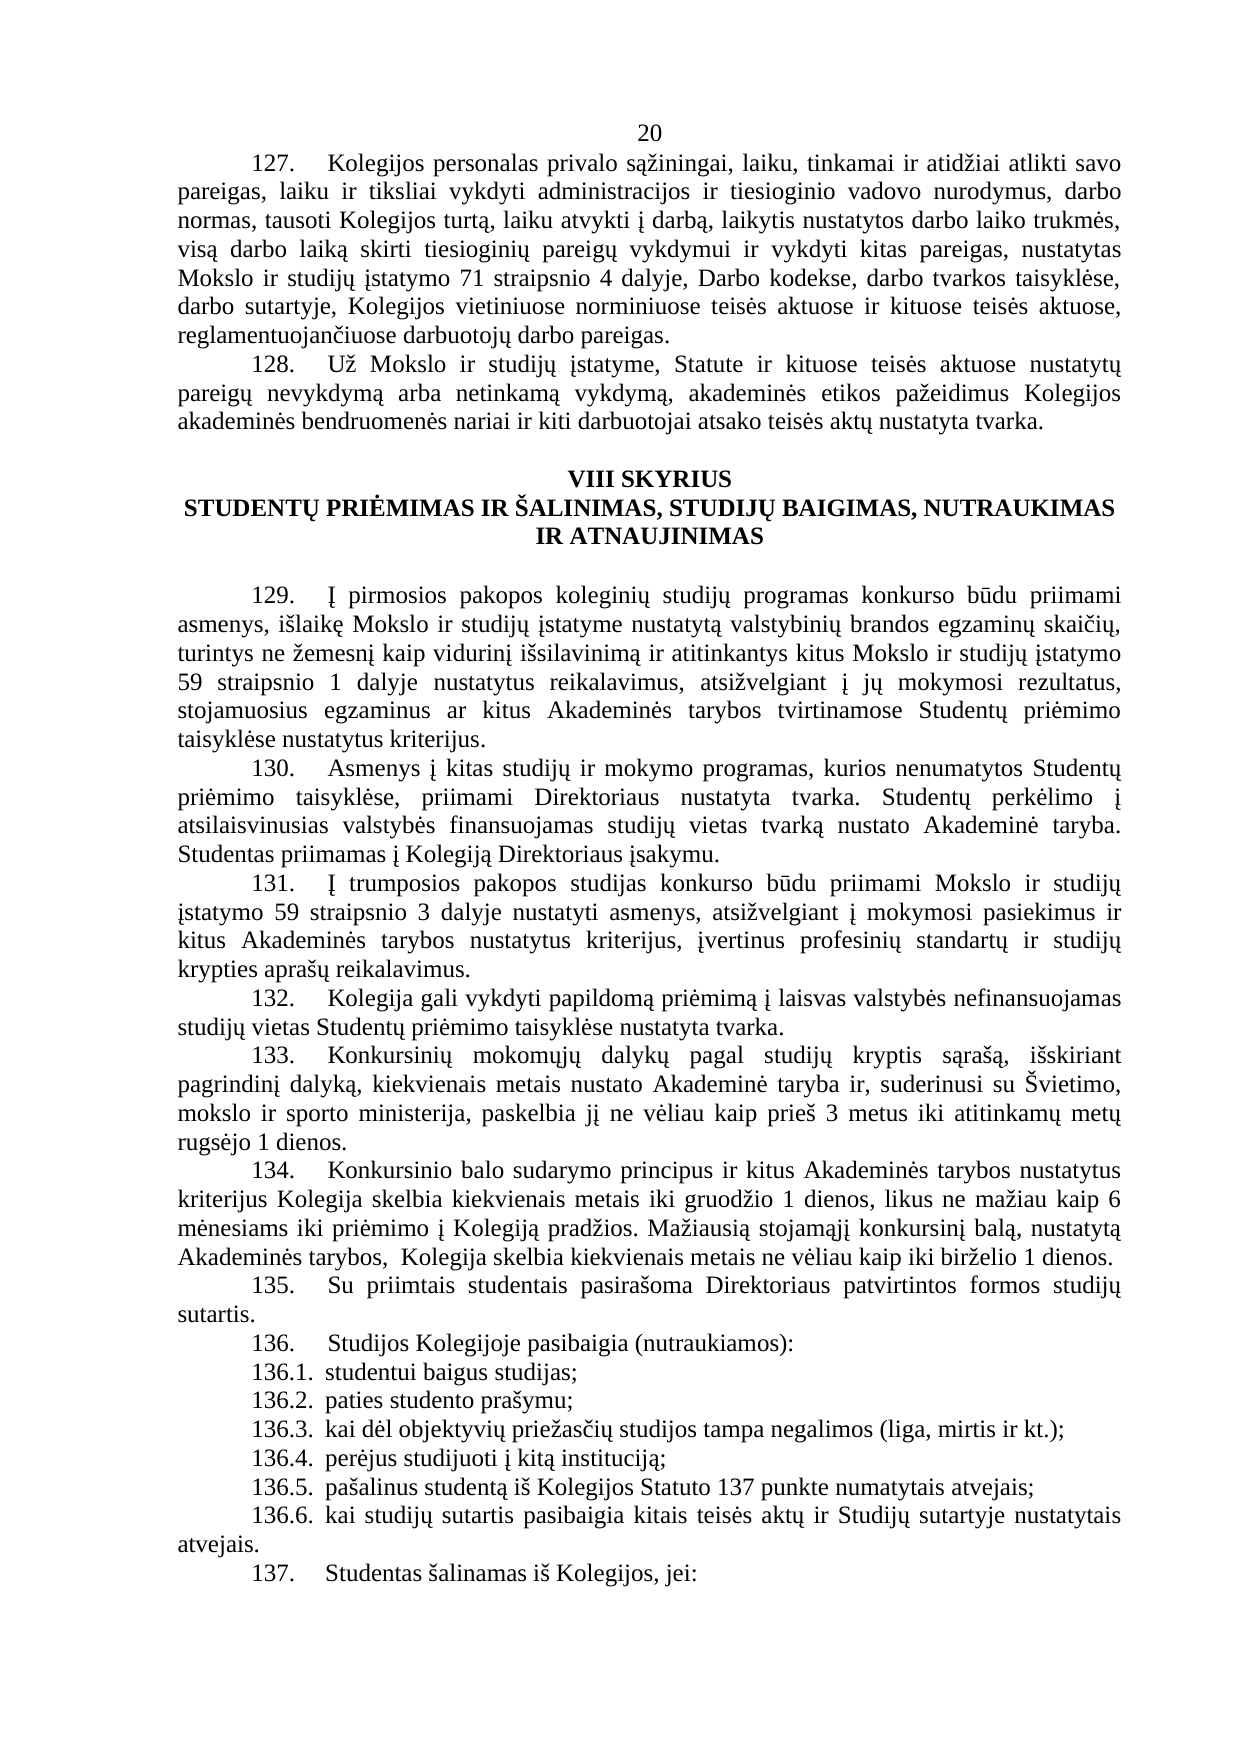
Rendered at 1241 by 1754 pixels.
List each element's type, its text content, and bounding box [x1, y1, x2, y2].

text 130. Asmenys į kitas studijų ir mokymo programas, kurios nenumatytos Studentų priėmimo taisyklėse, priimami Direktoriaus nustatyta tvarka. Studentų perkėlimo į atsilaisvinusias valstybės finansuojamas studijų vietas tvarką nustato Akademinė taryba. Studentas priimamas į Kolegiją Direktoriaus įsakymu. [177, 753, 1122, 868]
text STUDENTŲ PRIĖMIMAS IR ŠALINIMAS, STUDIJŲ BAIGIMAS, NUTRAUKIMAS IR ATNAUJINIMAS [177, 493, 1122, 550]
text 137. Studentas šalinamas iš Kolegijos, jei: [177, 1558, 1122, 1587]
text 131. Į trumposios pakopos studijas konkurso būdu priimami Mokslo ir studijų įstatymo 59 straipsnio 3 dalyje nustatyti asmenys, atsižvelgiant į mokymosi pasiekimus ir kitus Akademinės tarybos nustatytus kriterijus, įvertinus profesinių standartų ir studijų krypties aprašų reikalavimus. [177, 868, 1122, 983]
text 136.6. kai studijų sutartis pasibaigia kitais teisės aktų ir Studijų sutartyje nustatytais atvejais. [177, 1501, 1122, 1558]
text 128. Už Mokslo ir studijų įstatyme, Statute ir kituose teisės aktuose nustatytų pareigų nevykdymą arba netinkamą vykdymą, akademinės etikos pažeidimus Kolegijos akademinės bendruomenės nariai ir kiti darbuotojai atsako teisės aktų nustatyta tvarka. [177, 349, 1122, 435]
text 134. Konkursinio balo sudarymo principus ir kitus Akademinės tarybos nustatytus kriterijus Kolegija skelbia kiekvienais metais iki gruodžio 1 dienos, likus ne mažiau kaip 6 mėnesiams iki priėmimo į Kolegiją pradžios. Mažiausią stojamąjį konkursinį balą, nustatytą Akademinės tarybos, Kolegija skelbia kiekvienais metais ne vėliau kaip iki birželio 1 dienos. [177, 1156, 1122, 1271]
text 136.3. kai dėl objektyvių priežasčių studijos tampa negalimos (liga, mirtis ir kt.); [177, 1414, 1122, 1443]
text 132. Kolegija gali vykdyti papildomą priėmimą į laisvas valstybės nefinansuojamas studijų vietas Studentų priėmimo taisyklėse nustatyta tvarka. [177, 983, 1122, 1041]
text 136.5. pašalinus studentą iš Kolegijos Statuto 137 punkte numatytais atvejais; [177, 1472, 1122, 1501]
text 129. Į pirmosios pakopos koleginių studijų programas konkurso būdu priimami asmenys, išlaikę Mokslo ir studijų įstatyme nustatytą valstybinių brandos egzaminų skaičių, turintys ne žemesnį kaip vidurinį išsilavinimą ir atitinkantys kitus Mokslo ir studijų įstatymo 59 straipsnio 1 dalyje nustatytus reikalavimus, atsižvelgiant į jų mokymosi rezultatus, stojamuosius egzaminus ar kitus Akademinės tarybos tvirtinamose Studentų priėmimo taisyklėse nustatytus kriterijus. [177, 581, 1122, 753]
text 136.4. perėjus studijuoti į kitą instituciją; [177, 1443, 1122, 1472]
text 133. Konkursinių mokomųjų dalykų pagal studijų kryptis sąrašą, išskiriant pagrindinį dalyką, kiekvienais metais nustato Akademinė taryba ir, suderinusi su Švietimo, mokslo ir sporto ministerija, paskelbia jį ne vėliau kaip prieš 3 metus iki atitinkamų metų rugsėjo 1 dienos. [177, 1041, 1122, 1156]
text 136.2. paties studento prašymu; [177, 1386, 1122, 1414]
text 136.1. studentui baigus studijas; [177, 1357, 1122, 1386]
text VIII SKYRIUS [177, 464, 1122, 493]
text 135. Su priimtais studentais pasirašoma Direktoriaus patvirtintos formos studijų sutartis. [177, 1271, 1122, 1328]
text 127. Kolegijos personalas privalo sąžiningai, laiku, tinkamai ir atidžiai atlikti savo pareigas, laiku ir tiksliai vykdyti administracijos ir tiesioginio vadovo nurodymus, darbo normas, tausoti Kolegijos turtą, laiku atvykti į darbą, laikytis nustatytos darbo laiko trukmės, visą darbo laiką skirti tiesioginių pareigų vykdymui ir vykdyti kitas pareigas, nustatytas Mokslo ir studijų įstatymo 71 straipsnio 4 dalyje, Darbo kodekse, darbo tvarkos taisyklėse, darbo sutartyje, Kolegijos vietiniuose norminiuose teisės aktuose ir kituose teisės aktuose, reglamentuojančiuose darbuotojų darbo pareigas. [177, 148, 1122, 349]
text 136. Studijos Kolegijoje pasibaigia (nutraukiamos): [177, 1328, 1122, 1357]
